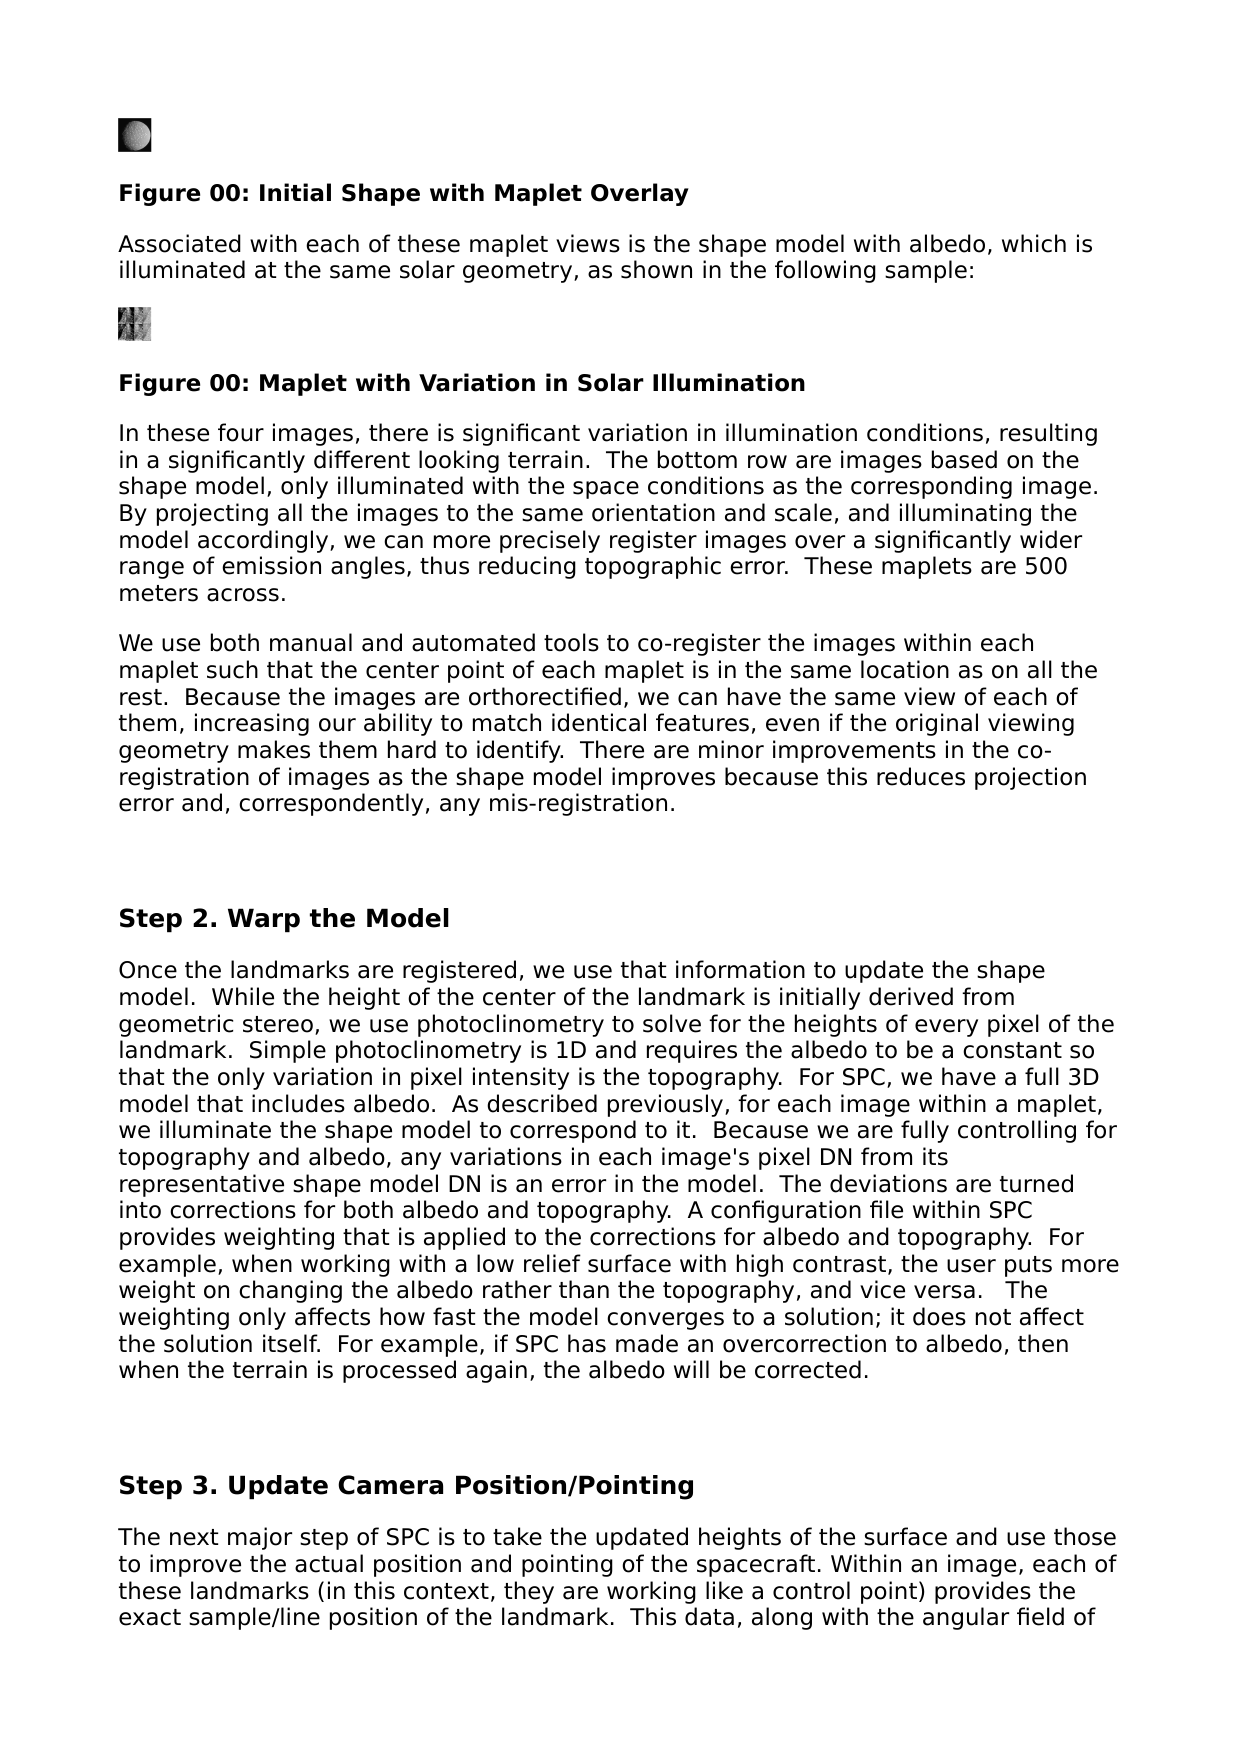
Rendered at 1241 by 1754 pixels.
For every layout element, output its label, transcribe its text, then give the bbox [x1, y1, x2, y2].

picture [118, 118, 152, 152]
text Associated with each of these maplet views is the shape model with albedo, which is illuminated at the same solar geometry, as shown in the following sample: [118, 231, 1122, 284]
subtitle Step 2. Warp the Model [118, 904, 1122, 933]
text Once the landmarks are registered, we use that information to update the shape model. While the height of the center of the landmark is initially derived from geometric stereo, we use photoclinometry to solve for the heights of every pixel of the landmark. Simple photoclinometry is 1D and requires the albedo to be a constant so that the only variation in pixel intensity is the topography. For SPC, we have a full 3D model that includes albedo. As described previously, for each image within a maplet, we illuminate the shape model to correspond to it. Because we are fully controlling for topography and albedo, any variations in each image's pixel DN from its representative shape model DN is an error in the model. The deviations are turned into corrections for both albedo and topography. A configuration file within SPC provides weighting that is applied to the corrections for albedo and topography. For example, when working with a low relief surface with high contrast, the user puts more weight on changing the albedo rather than the topography, and vice versa. The weighting only affects how fast the model converges to a solution; it does not affect the solution itself. For example, if SPC has made an overcorrection to albedo, then when the terrain is processed again, the albedo will be corrected. [118, 957, 1122, 1384]
text In these four images, there is significant variation in illumination conditions, resulting in a significantly different looking terrain. The bottom row are images based on the shape model, only illuminated with the space conditions as the corresponding image. By projecting all the images to the same orientation and scale, and illuminating the model accordingly, we can more precisely register images over a significantly wider range of emission angles, thus reducing topographic error. These maplets are 500 meters across. [118, 420, 1122, 607]
text The next major step of SPC is to take the updated heights of the surface and use those to improve the actual position and pointing of the spacecraft. Within an image, each of these landmarks (in this context, they are working like a control point) provides the exact sample/line position of the landmark. This data, along with the angular field of [118, 1524, 1122, 1631]
text Figure 00: Maplet with Variation in Solar Illumination [118, 370, 1122, 397]
text We use both manual and automated tools to co-register the images within each maplet such that the center point of each maplet is in the same location as on all the rest. Because the images are orthorectified, we can have the same view of each of them, increasing our ability to match identical features, even if the original viewing geometry makes them hard to identify. There are minor improvements in the co-registration of images as the shape model improves because this reduces projection error and, correspondently, any mis-registration. [118, 630, 1122, 817]
subtitle Step 3. Update Camera Position/Pointing [118, 1471, 1122, 1500]
picture [118, 307, 152, 341]
text Figure 00: Initial Shape with Maplet Overlay [118, 181, 1122, 207]
